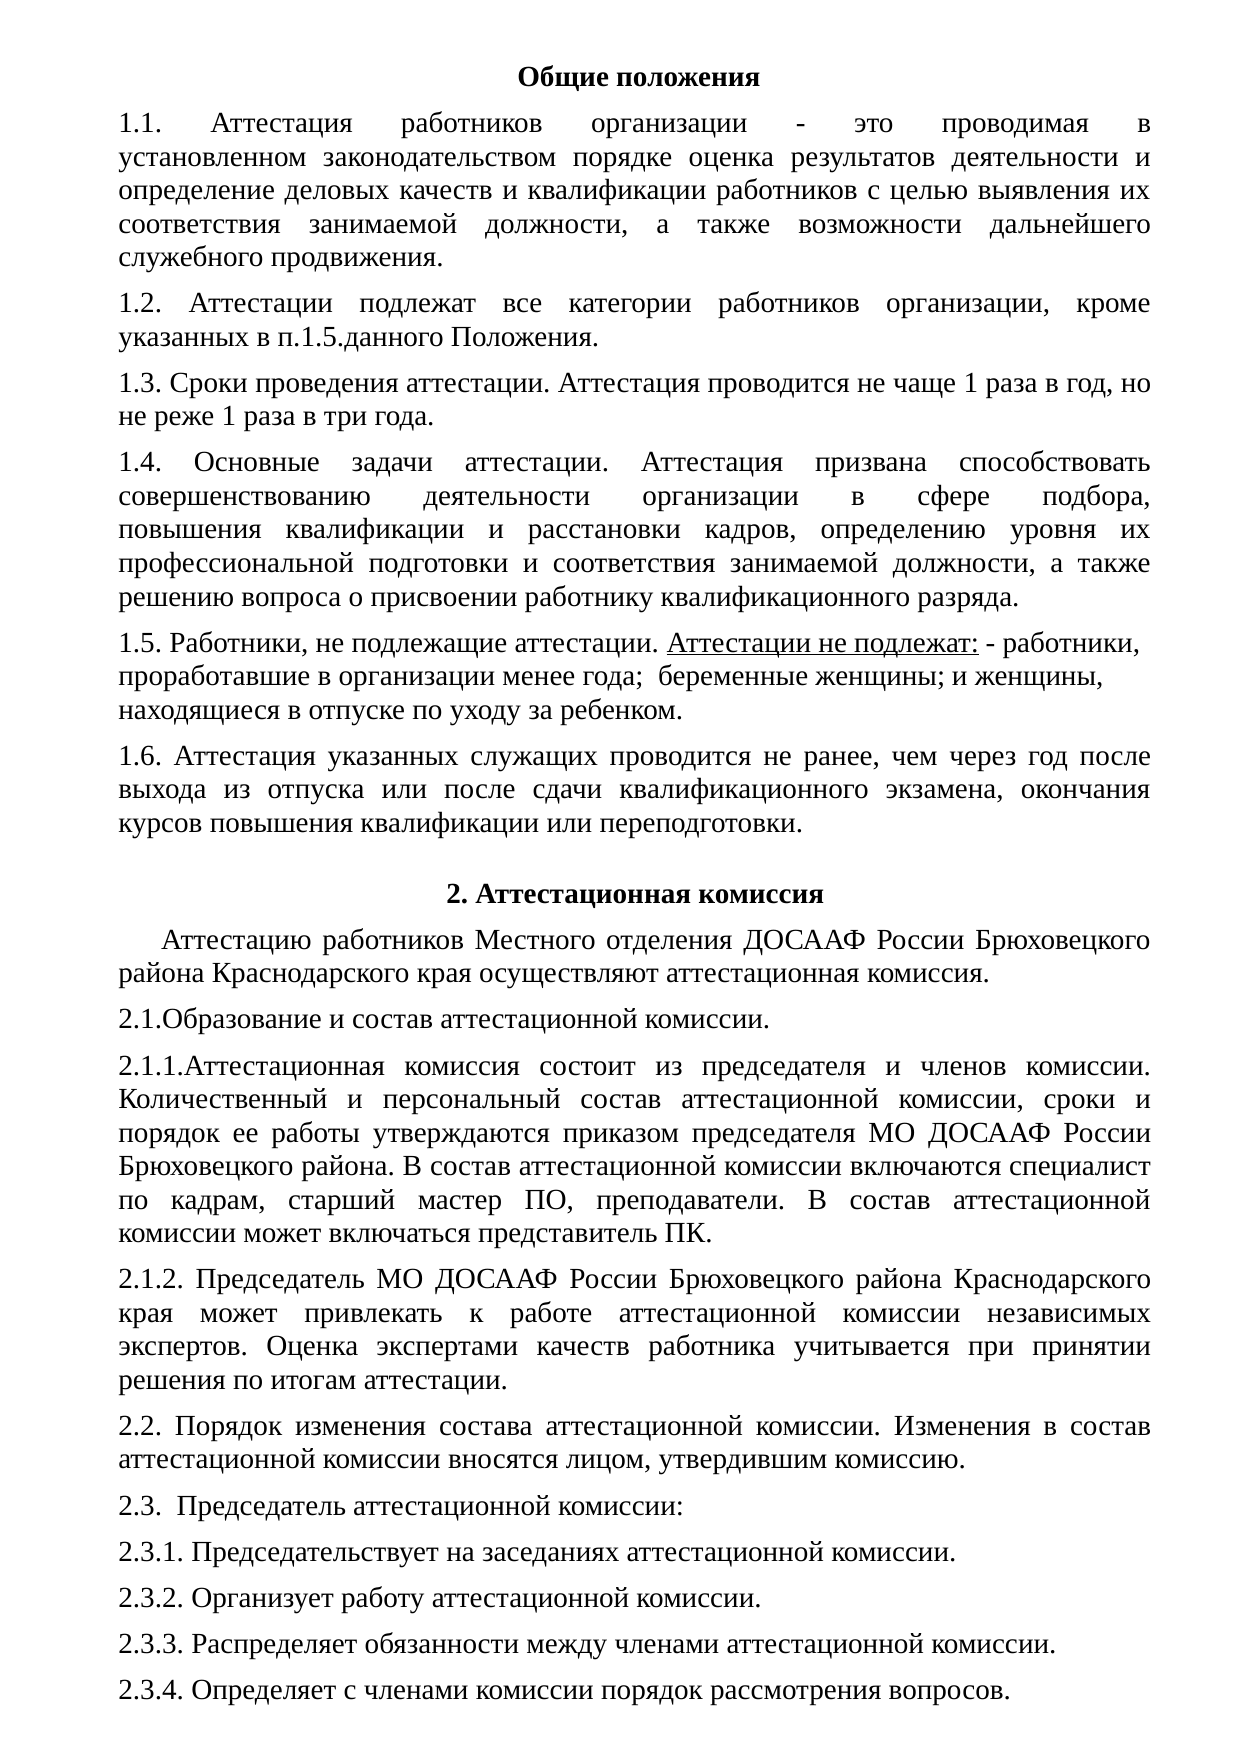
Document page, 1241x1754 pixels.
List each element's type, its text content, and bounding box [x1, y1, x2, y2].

text 1.5. Работники, не подлежащие аттестации. Аттестации не подлежат: - работники, проработавшие в организации менее года; беременные женщины; и женщины, находящиеся в отпуске по уходу за ребенком. [118, 625, 1152, 725]
text Аттестацию работников Местного отделения ДОСААФ России Брюховецкого района Краснодарского края осуществляют аттестационная комиссия. [118, 922, 1152, 989]
text 2.3. Председатель аттестационной комиссии: [118, 1488, 1152, 1521]
text 2.3.2. Организует работу аттестационной комиссии. [118, 1580, 1152, 1613]
text 2.1.2. Председатель МО ДОСААФ России Брюховецкого района Краснодарского края может привлекать к работе аттестационной комиссии независимых экспертов. Оценка экспертами качеств работника учитывается при принятии решения по итогам аттестации. [118, 1261, 1152, 1396]
text 2.1.Образование и состав аттестационной комиссии. [118, 1002, 1152, 1035]
text 1.6. Аттестация указанных служащих проводится не ранее, чем через год после выхода из отпуска или после сдачи квалификационного экзамена, окончания курсов повышения квалификации или переподготовки. [118, 738, 1152, 838]
text 2.3.1. Председательствует на заседаниях аттестационной комиссии. [118, 1534, 1152, 1567]
text 2.3.4. Определяет с членами комиссии порядок рассмотрения вопросов. [118, 1672, 1152, 1705]
text 2.2. Порядок изменения состава аттестационной комиссии. Изменения в состав аттестационной комиссии вносятся лицом, утвердившим комиссию. [118, 1408, 1152, 1475]
text 1.2. Аттестации подлежат все категории работников организации, кроме указанных в п.1.5.данного Положения. [118, 285, 1152, 352]
subtitle Общие положения [118, 59, 1152, 93]
subtitle 2. Аттестационная комиссия [118, 876, 1152, 909]
text 1.1. Аттестация работников организации - это проводимая в установленном законодательством порядке оценка результатов деятельности и определение деловых качеств и квалификации работников с целью выявления их соответствия занимаемой должности, а также возможности дальнейшего служебного продвижения. [118, 105, 1152, 273]
text 2.1.1.Аттестационная комиссия состоит из председателя и членов комиссии. Количественный и персональный состав аттестационной комиссии, сроки и порядок ее работы утверждаются приказом председателя МО ДОСААФ России Брюховецкого района. В состав аттестационной комиссии включаются специалист по кадрам, старший мастер ПО, преподаватели. В состав аттестационной комиссии может включаться представитель ПК. [118, 1048, 1152, 1249]
text 2.3.3. Распределяет обязанности между членами аттестационной комиссии. [118, 1626, 1152, 1659]
text 1.4. Основные задачи аттестации. Аттестация призвана способствовать совершенствованию деятельности организации в сфере подбора, повышения квалификации и расстановки кадров, определению уровня их профессиональной подготовки и соответствия занимаемой должности, а также решению вопроса о присвоении работнику квалификационного разряда. [118, 444, 1152, 612]
text 1.3. Сроки проведения аттестации. Аттестация проводится не чаще 1 раза в год, но не реже 1 раза в три года. [118, 365, 1152, 432]
